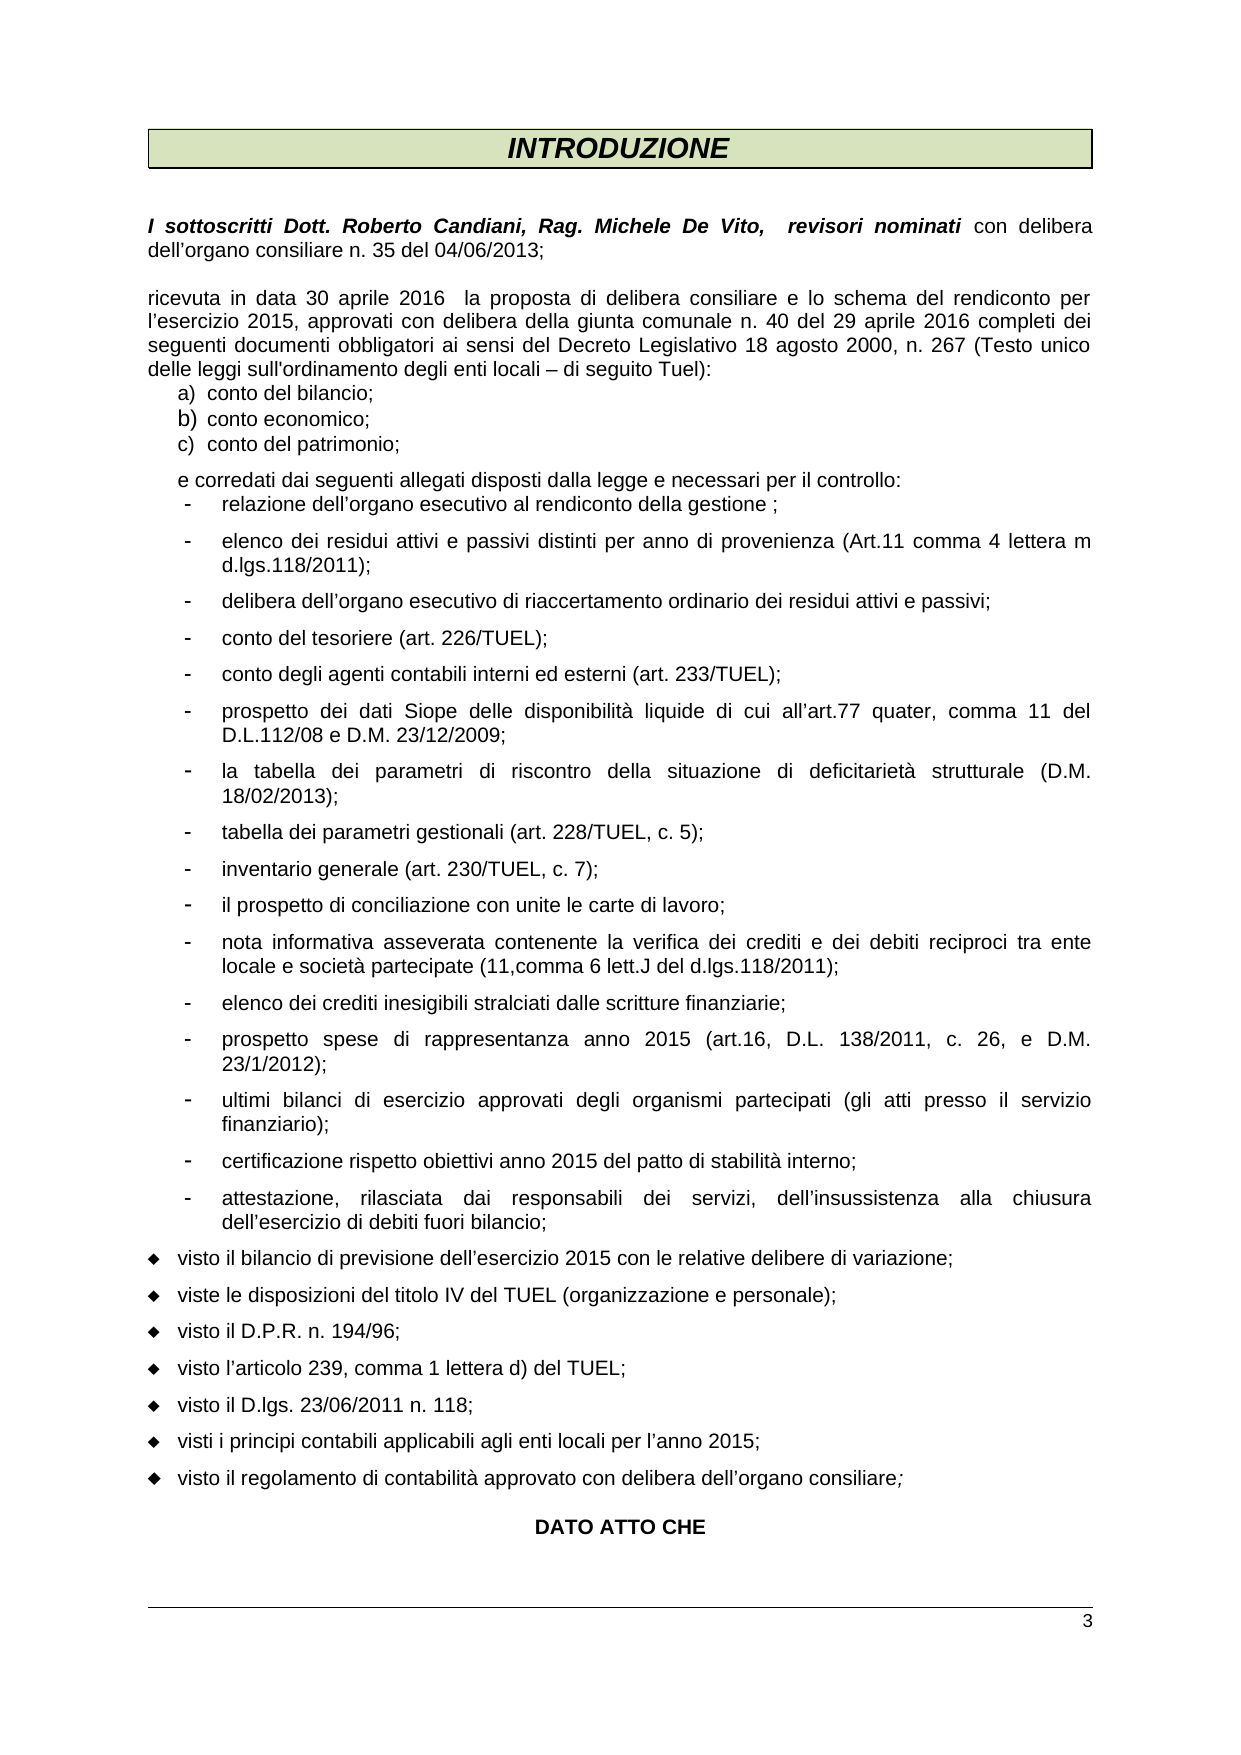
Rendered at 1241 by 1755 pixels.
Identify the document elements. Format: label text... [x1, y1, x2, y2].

list la tabella dei parametri di riscontro della situazione di deficitarietà strutturale (D.M. 18/02/2013); [184, 759, 1093, 808]
list certificazione rispetto obiettivi anno 2015 del patto di stabilità interno; [184, 1149, 1093, 1173]
list visto l’articolo 239, comma 1 lettera d) del TUEL; [148, 1356, 1093, 1380]
list tabella dei parametri gestionali (art. 228/TUEL, c. 5); [184, 820, 1093, 844]
text I sottoscritti Dott. Roberto Candiani, Rag. Michele De Vito, revisori nominati con delibera dell’organo consiliare n. 35 del 04/06/2013; [148, 213, 1093, 261]
list visto il regolamento di contabilità approvato con delibera dell’organo consiliare; [148, 1466, 1093, 1490]
list conto economico; [177, 405, 1093, 431]
list attestazione, rilasciata dai responsabili dei servizi, dell’insussistenza alla chiusura dell’esercizio di debiti fuori bilancio; [184, 1186, 1093, 1234]
list visto il D.P.R. n. 194/96; [148, 1319, 1093, 1343]
list visti i principi contabili applicabili agli enti locali per l’anno 2015; [148, 1429, 1093, 1453]
list prospetto spese di rappresentanza anno 2015 (art.16, D.L. 138/2011, c. 26, e D.M. 23/1/2012); [184, 1027, 1093, 1075]
list viste le disposizioni del titolo IV del TUEL (organizzazione e personale); [148, 1283, 1093, 1307]
list visto il D.lgs. 23/06/2011 n. 118; [148, 1392, 1093, 1417]
subtitle INTRODUZIONE [149, 130, 1091, 167]
list il prospetto di conciliazione con unite le carte di lavoro; [184, 893, 1093, 918]
list conto degli agenti contabili interni ed esterni (art. 233/TUEL); [184, 662, 1093, 686]
text ricevuta in data 30 aprile 2016 la proposta di delibera consiliare e lo schema del rendiconto per l’esercizio 2015, approvati con delibera della giunta comunale n. 40 del 29 aprile 2016 completi dei seguenti documenti obbligatori ai sensi del Decreto Legislativo 18 agosto 2000, n. 267 (Testo unico delle leggi sull'ordinamento degli enti locali – di seguito Tuel): [148, 285, 1093, 381]
list ultimi bilanci di esercizio approvati degli organismi partecipati (gli atti presso il servizio finanziario); [184, 1088, 1093, 1136]
list inventario generale (art. 230/TUEL, c. 7); [184, 857, 1093, 881]
list relazione dell’organo esecutivo al rendiconto della gestione ; [184, 492, 1093, 516]
text e corredati dai seguenti allegati disposti dalla legge e necessari per il controllo: [177, 468, 1093, 492]
text Dato atto che [148, 1515, 1093, 1539]
list conto del tesoriere (art. 226/TUEL); [184, 626, 1093, 649]
list nota informativa asseverata contenente la verifica dei crediti e dei debiti reciproci tra ente locale e società partecipate (11,comma 6 lett.J del d.lgs.118/2011); [184, 930, 1093, 978]
list prospetto dei dati Siope delle disponibilità liquide di cui all’art.77 quater, comma 11 del D.L.112/08 e D.M. 23/12/2009; [184, 699, 1093, 747]
list visto il bilancio di previsione dell’esercizio 2015 con le relative delibere di variazione; [148, 1246, 1093, 1270]
list conto del patrimonio; [177, 431, 1093, 455]
list delibera dell’organo esecutivo di riaccertamento ordinario dei residui attivi e passivi; [184, 589, 1093, 613]
list conto del bilancio; [177, 381, 1093, 405]
list elenco dei crediti inesigibili stralciati dalle scritture finanziarie; [184, 991, 1093, 1015]
list elenco dei residui attivi e passivi distinti per anno di provenienza (Art.11 comma 4 lettera m d.lgs.118/2011); [184, 528, 1093, 576]
